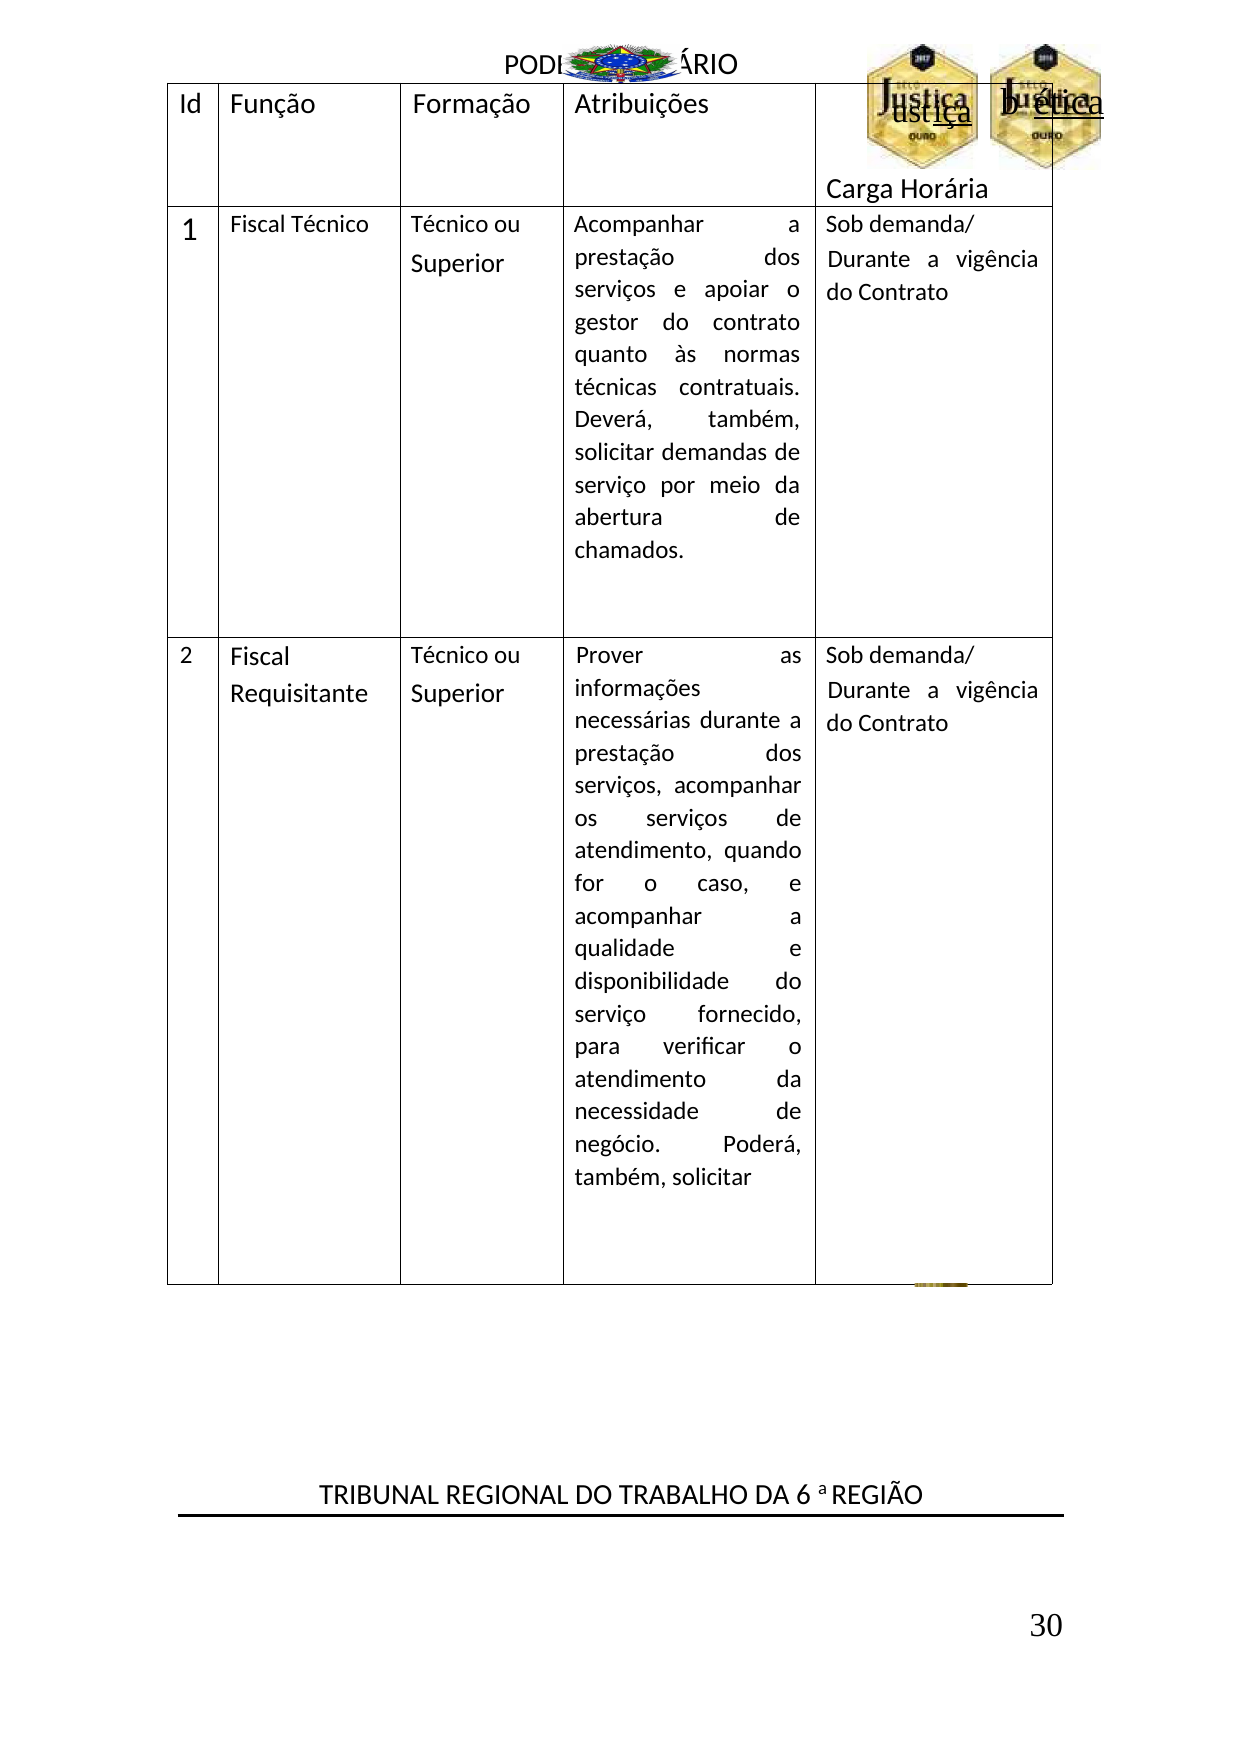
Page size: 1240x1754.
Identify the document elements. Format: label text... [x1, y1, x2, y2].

picture [561, 44, 682, 83]
table_cell Fiscal Técnico [219, 207, 400, 637]
picture [990, 84, 1052, 170]
table_cell 1 [168, 207, 218, 637]
table_cell Id [168, 84, 218, 206]
table_cell Prover as informações necessárias durante a prestação dos serviços, acompanhar os serviços de atendimento, quando for o caso, e acompanhar a qualidade e disponibilidade do serviço fornecido, para verificar o atendimento da necessidade de negócio. Poderá, também, solicitar [564, 638, 815, 1284]
picture [867, 44, 978, 83]
picture [914, 1283, 968, 1287]
table_cell Acompanhar a prestação dos serviços e apoiar o gestor do contrato quanto às normas técnicas contratuais. Deverá, também, solicitar demandas de serviço por meio da abertura de chamados. [564, 207, 815, 637]
text TRIBUNAL REGIONAL DO TRABALHO DA 6 a REGIÃO [319, 1476, 1064, 1511]
table_cell Função [219, 84, 400, 206]
picture [1091, 105, 1098, 112]
picture [1053, 119, 1101, 170]
table_cell Técnico ou Superior [401, 638, 563, 1284]
table_cell Carga Horária [816, 84, 1052, 206]
table_cell Sob demanda/ Durante a vigência do Contrato [816, 207, 1052, 637]
table_cell Sob demanda/ Durante a vigência do Contrato [816, 638, 1052, 1284]
table_cell Formação [401, 84, 563, 206]
picture [990, 44, 1101, 117]
table_cell Fiscal Requisitante [219, 638, 400, 1284]
picture [867, 84, 978, 169]
table_cell Técnico ou Superior [401, 207, 563, 637]
table_cell 2 [168, 638, 218, 1284]
table_cell Atribuições [564, 84, 815, 206]
